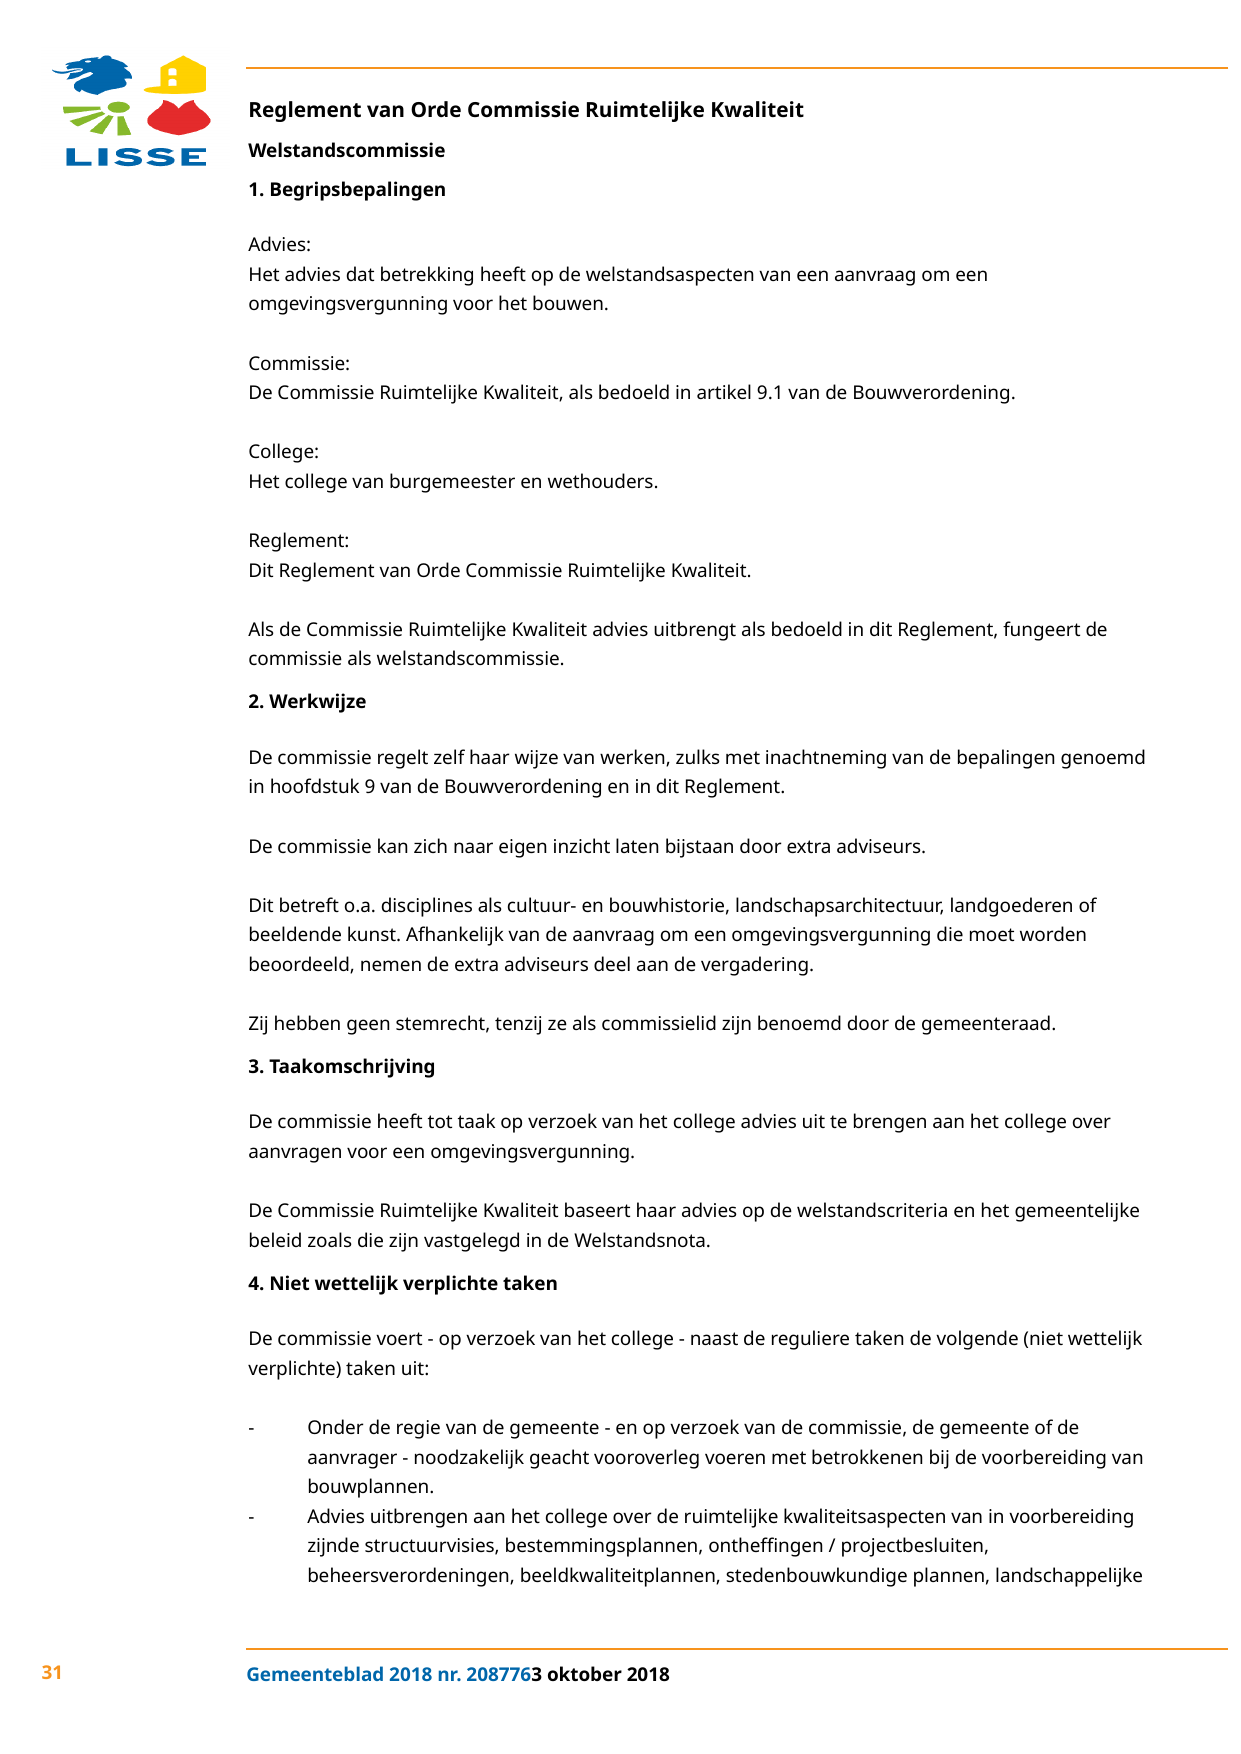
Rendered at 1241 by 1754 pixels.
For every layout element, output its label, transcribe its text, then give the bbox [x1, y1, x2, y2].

list Onder de regie van de gemeente - en op verzoek van de commissie, de gemeente of de aanvrager - noodzakelijk geacht vooroverleg voeren met betrokkenen bij de voorbereiding van bouwplannen. [248, 1414, 1152, 1499]
text De Commissie Ruimtelijke Kwaliteit, als bedoeld in artikel 9.1 van de Bouwverordening. [248, 379, 1152, 405]
text 3. Taakomschrijving [248, 1053, 1152, 1079]
text De commissie regelt zelf haar wijze van werken, zulks met inachtneming van de bepalingen genoemd in hoofdstuk 9 van de Bouwverordening en in dit Reglement. [248, 744, 1152, 799]
text Welstandscommissie [248, 137, 1152, 163]
text De commissie kan zich naar eigen inzicht laten bijstaan door extra adviseurs. [248, 833, 1152, 858]
text Dit betreft o.a. disciplines als cultuur- en bouwhistorie, landschapsarchitectuur, landgoederen of beeldende kunst. Afhankelijk van de aanvraag om een omgevingsvergunning die moet worden beoordeeld, nemen de extra adviseurs deel aan de vergadering. [248, 892, 1152, 977]
text Zij hebben geen stemrecht, tenzij ze als commissielid zijn benoemd door de gemeenteraad. [248, 1010, 1152, 1036]
picture [41, 47, 231, 172]
text 1. Begripsbepalingen [248, 176, 1152, 202]
text Commissie: [248, 350, 1152, 376]
text Advies: [248, 231, 1152, 257]
text Reglement van Orde Commissie Ruimtelijke Kwaliteit [248, 95, 1152, 123]
text De Commissie Ruimtelijke Kwaliteit baseert haar advies op de welstandscriteria en het gemeentelijke beleid zoals die zijn vastgelegd in de Welstandsnota. [248, 1197, 1152, 1253]
text De commissie heeft tot taak op verzoek van het college advies uit te brengen aan het college over aanvragen voor een omgevingsvergunning. [248, 1109, 1152, 1164]
text Als de Commissie Ruimtelijke Kwaliteit advies uitbrengt als bedoeld in dit Reglement, fungeert de commissie als welstandscommissie. [248, 616, 1152, 671]
text Het advies dat betrekking heeft op de welstandsaspecten van een aanvraag om een omgevingsvergunning voor het bouwen. [248, 261, 1152, 316]
list Advies uitbrengen aan het college over de ruimtelijke kwaliteitsaspecten van in voorbereiding zijnde structuurvisies, bestemmingsplannen, ontheffingen / projectbesluiten, beheersverordeningen, beeldkwaliteitplannen, stedenbouwkundige plannen, landschappelijke [248, 1503, 1152, 1588]
text Reglement: [248, 527, 1152, 553]
text De commissie voert - op verzoek van het college - naast de reguliere taken de volgende (niet wettelijk verplichte) taken uit: [248, 1326, 1152, 1381]
text Dit Reglement van Orde Commissie Ruimtelijke Kwaliteit. [248, 557, 1152, 583]
text 2. Werkwijze [248, 689, 1152, 714]
text 4. Niet wettelijk verplichte taken [248, 1270, 1152, 1296]
text Het college van burgemeester en wethouders. [248, 468, 1152, 494]
text College: [248, 438, 1152, 464]
